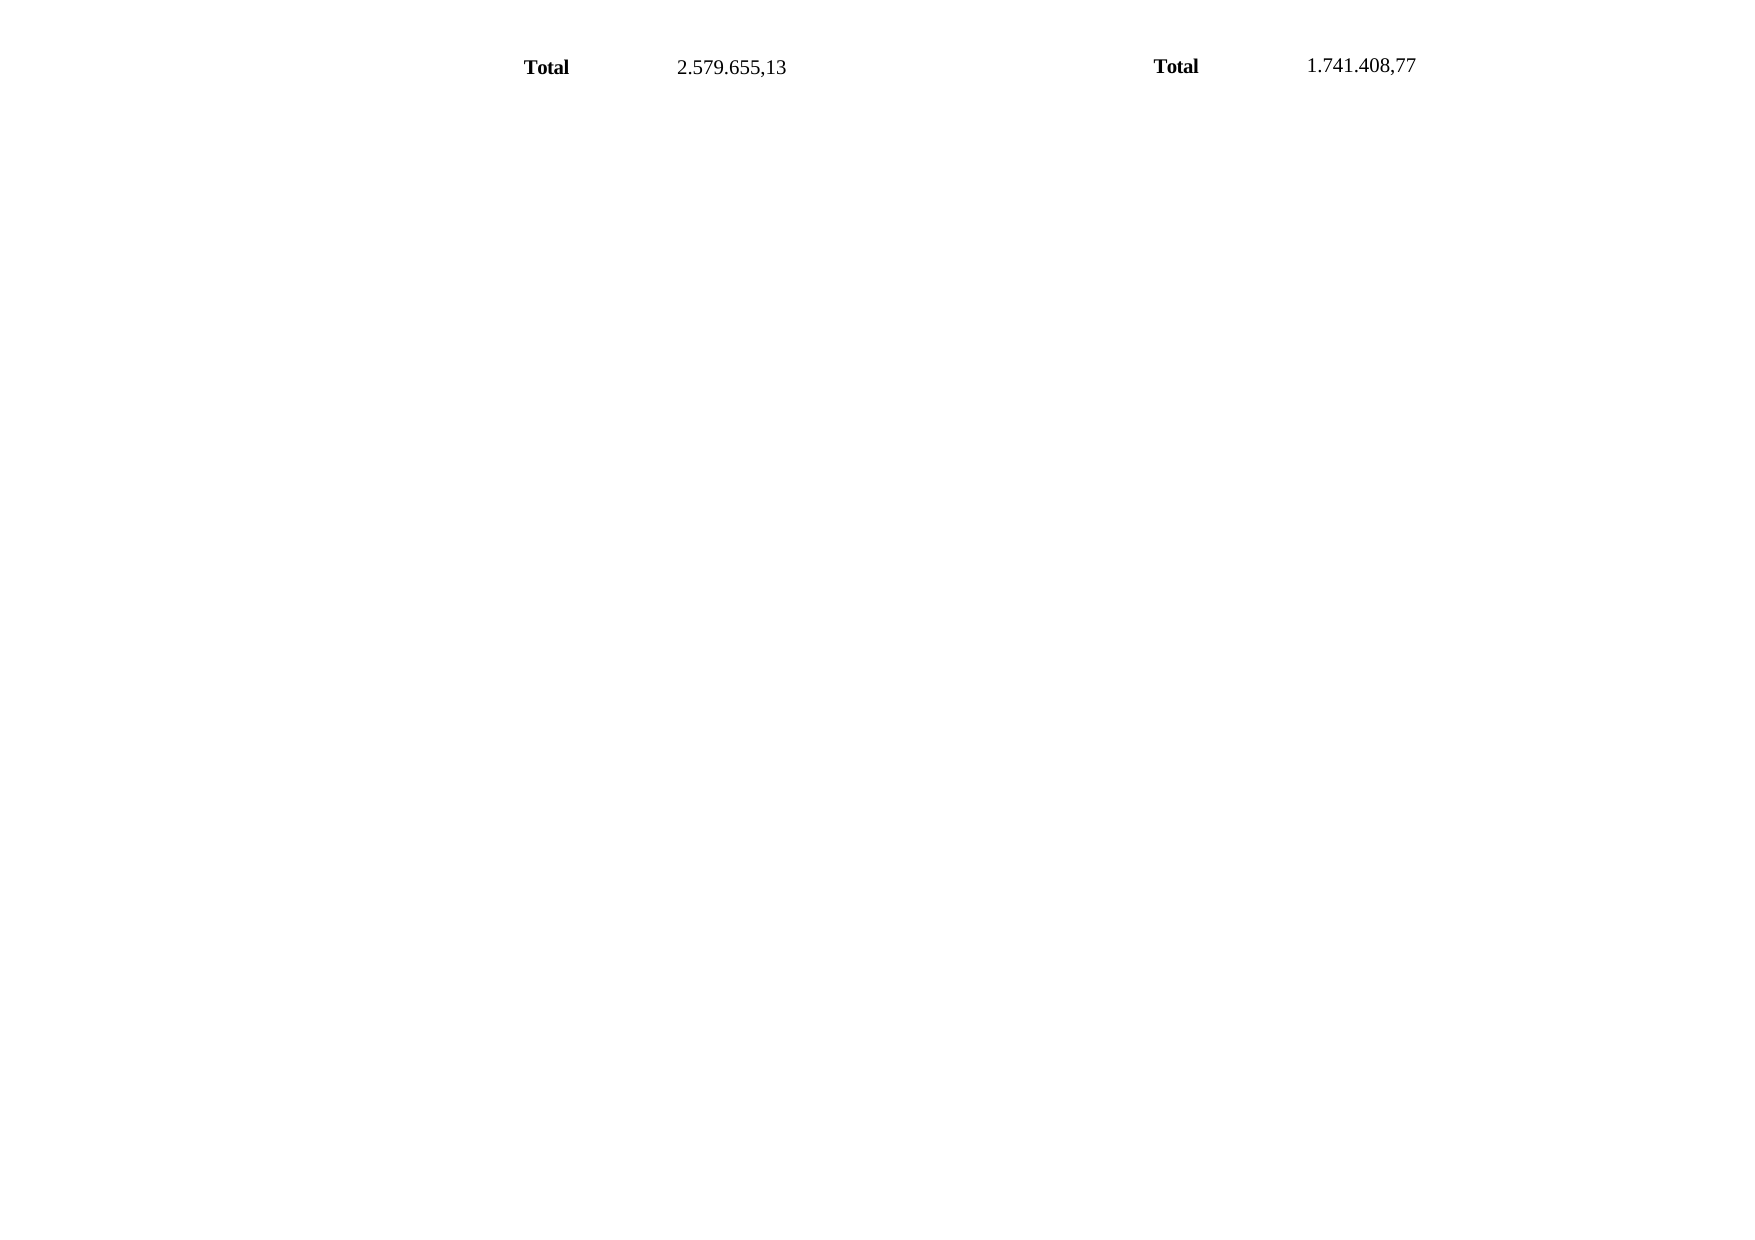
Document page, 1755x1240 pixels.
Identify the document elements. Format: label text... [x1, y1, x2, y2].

table_cell 1.741.408,77 [1253, 42, 1422, 89]
table_cell [185, 42, 469, 89]
table_cell Total [469, 42, 623, 89]
table_cell 2.579.655,13 [623, 42, 803, 89]
table_cell [804, 42, 1101, 89]
table_cell Total [1101, 42, 1253, 89]
